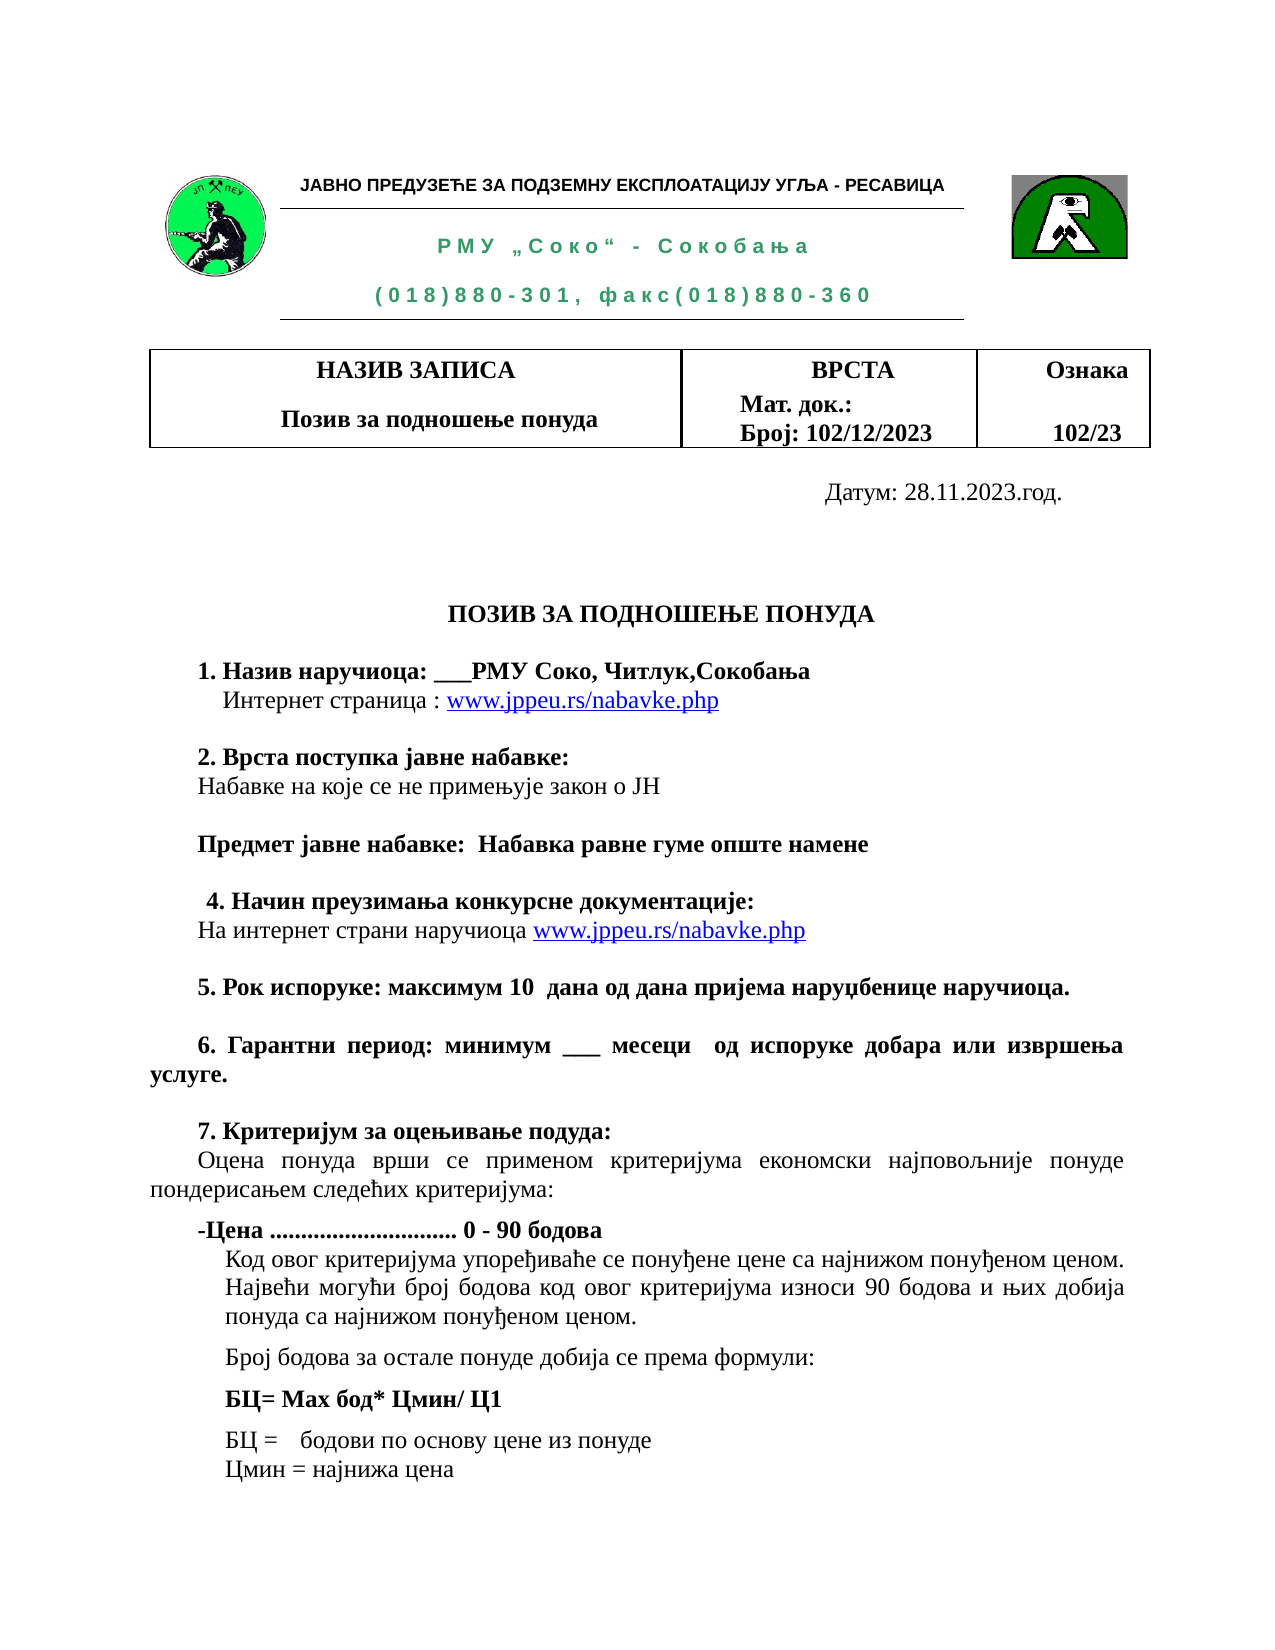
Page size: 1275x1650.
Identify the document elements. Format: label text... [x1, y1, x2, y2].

text 6. Гарантни период: минимум ___ месеци од испоруке добара или извршења услуге. [150, 1030, 1125, 1087]
picture [1011, 175, 1128, 259]
text Предмет јавне набавке: Набавка равне гуме опште намене [150, 829, 1125, 857]
text 7. Критеријум за оцењивање подуда: [150, 1116, 1125, 1145]
text Оцена понуда врши се применом критеријума економски најповољније понуде пондерисањем следећих критеријума: [150, 1145, 1125, 1202]
text Набавке на које се не примењује закон о ЈН [150, 771, 1125, 800]
text На интернет страни наручиоца www.jppeu.rs/nabavke.php [150, 915, 1125, 944]
text Број бодова за остале понуде добија се према формули: [225, 1342, 1125, 1371]
table_cell Позив за подношење понуда [151, 389, 680, 447]
text БЦ= Маx бод* Цмин/ Ц1 [225, 1384, 1125, 1412]
text 4. Начин преузимања конкурсне документације: [150, 886, 1125, 915]
table_header ВРСТА [683, 350, 976, 389]
text 2. Врста поступка јавне набавке: [150, 742, 1125, 771]
table_header НАЗИВ ЗАПИСА [151, 350, 680, 389]
text ПОЗИВ ЗА ПОДНОШЕЊЕ ПОНУДА [150, 599, 1125, 627]
table_header ЈАВНО ПРЕДУЗЕЋЕ ЗА ПОДЗЕМНУ ЕКСПЛОАТАЦИЈУ УГЉА - РЕСАВИЦА [280, 150, 964, 208]
text БЦ = бодови по основу цене из понуде [225, 1425, 1125, 1454]
picture [164, 175, 267, 277]
text Код овог критеријума упоређиваће се понуђене цене са најнижом понуђеном ценом. Највећи могући број бодова код овог критеријума износи 90 бодова и њих добија понуда са најнижом понуђеном ценом. [225, 1244, 1125, 1330]
text Датум: 28.11.2023.год. [150, 477, 1125, 505]
text Цмин = најнижа цена [225, 1454, 1125, 1482]
text Интернет страница : www.jppeu.rs/nabavke.php [150, 685, 1125, 714]
table_cell РМУ „Соко“ - Сокобања (018)880-301, факс(018)880-360 [280, 209, 964, 319]
table_header Ознака [978, 350, 1149, 389]
table_cell Мат. док.: Број: 102/12/2023 [683, 389, 976, 447]
text -Цена .............................. 0 - 90 бодова [150, 1215, 1125, 1244]
table_header [964, 150, 1175, 319]
table_cell 102/23 [978, 389, 1149, 447]
table_header [150, 150, 280, 319]
text 5. Рок испоруке: максимум 10 дана од дана пријема наруџбенице наручиоца. [150, 972, 1125, 1001]
text 1. Назив наручиоца: ___РМУ Соко, Читлук,Сокобања [150, 656, 1125, 685]
